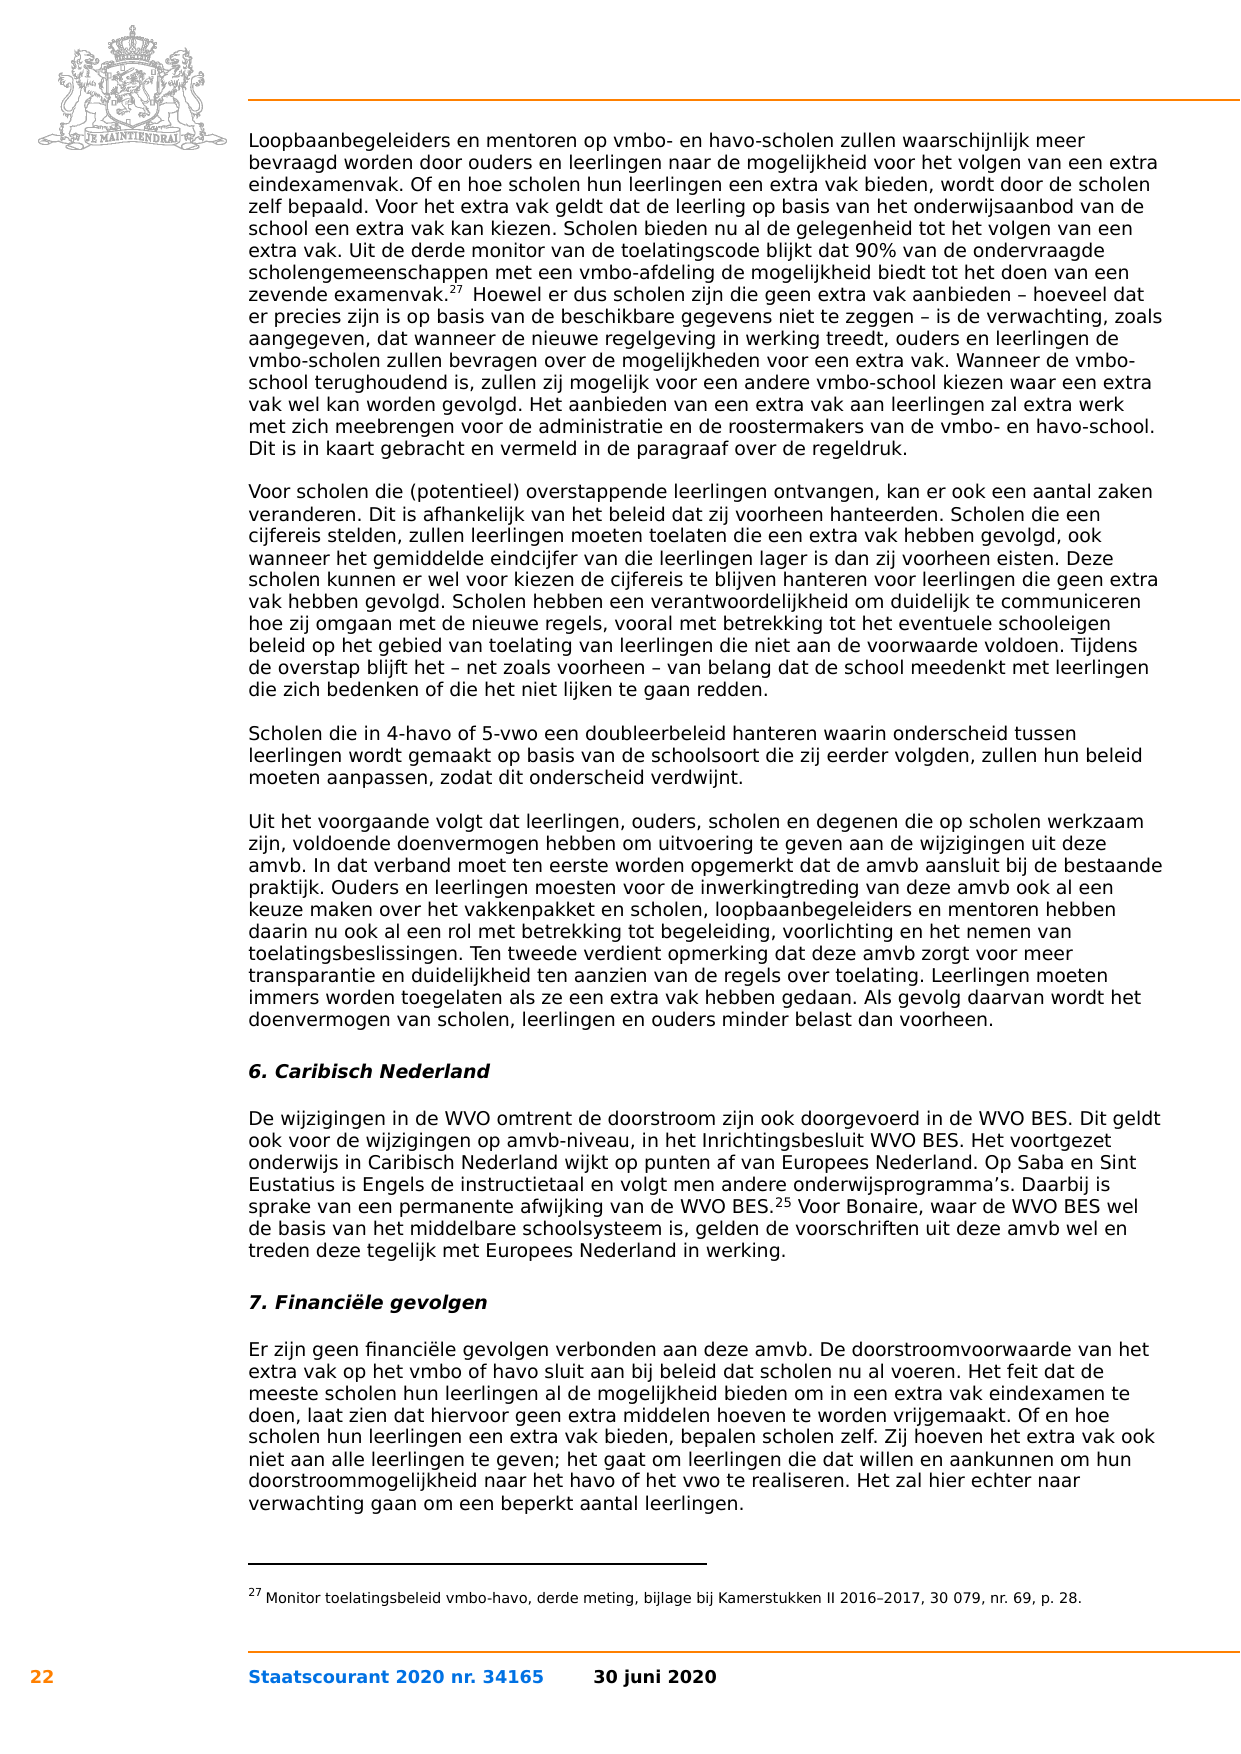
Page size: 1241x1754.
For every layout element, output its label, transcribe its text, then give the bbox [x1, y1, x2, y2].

text Uit het voorgaande volgt dat leerlingen, ouders, scholen en degenen die op scholen werkzaam zijn, voldoende doenvermogen hebben om uitvoering te geven aan de wijzigingen uit deze amvb. In dat verband moet ten eerste worden opgemerkt dat de amvb aansluit bij de bestaande praktijk. Ouders en leerlingen moesten voor de inwerkingtreding van deze amvb ook al een keuze maken over het vakkenpakket en scholen, loopbaanbegeleiders en mentoren hebben daarin nu ook al een rol met betrekking tot begeleiding, voorlichting en het nemen van toelatingsbeslissingen. Ten tweede verdient opmerking dat deze amvb zorgt voor meer transparantie en duidelijkheid ten aanzien van de regels over toelating. Leerlingen moeten immers worden toegelaten als ze een extra vak hebben gedaan. Als gevolg daarvan wordt het doenvermogen van scholen, leerlingen en ouders minder belast dan voorheen. [248, 811, 1163, 1031]
text Monitor toelatingsbeleid vmbo-havo, derde meting, bijlage bij Kamerstukken II 2016–2017, 30 079, nr. 69, p. 28. [248, 1586, 1163, 1608]
picture [38, 25, 227, 150]
text Loopbaanbegeleiders en mentoren op vmbo- en havo-scholen zullen waarschijnlijk meer bevraagd worden door ouders en leerlingen naar de mogelijkheid voor het volgen van een extra eindexamenvak. Of en hoe scholen hun leerlingen een extra vak bieden, wordt door de scholen zelf bepaald. Voor het extra vak geldt dat de leerling op basis van het onderwijsaanbod van de school een extra vak kan kiezen. Scholen bieden nu al de gelegenheid tot het volgen van een extra vak. Uit de derde monitor van de toelatingscode blijkt dat 90% van de ondervraagde scholengemeenschappen met een vmbo-afdeling de mogelijkheid biedt tot het doen van een zevende examenvak. Hoewel er dus scholen zijn die geen extra vak aanbieden – hoeveel dat er precies zijn is op basis van de beschikbare gegevens niet te zeggen – is de verwachting, zoals aangegeven, dat wanneer de nieuwe regelgeving in werking treedt, ouders en leerlingen de vmbo-scholen zullen bevragen over de mogelijkheden voor een extra vak. Wanneer de vmbo-school terughoudend is, zullen zij mogelijk voor een andere vmbo-school kiezen waar een extra vak wel kan worden gevolgd. Het aanbieden van een extra vak aan leerlingen zal extra werk met zich meebrengen voor de administratie en de roostermakers van de vmbo- en havo-school. Dit is in kaart gebracht en vermeld in de paragraaf over de regeldruk. [248, 130, 1163, 459]
text Scholen die in 4-havo of 5-vwo een doubleerbeleid hanteren waarin onderscheid tussen leerlingen wordt gemaakt op basis van de schoolsoort die zij eerder volgden, zullen hun beleid moeten aanpassen, zodat dit onderscheid verdwijnt. [248, 723, 1163, 789]
text Er zijn geen financiële gevolgen verbonden aan deze amvb. De doorstroomvoorwaarde van het extra vak op het vmbo of havo sluit aan bij beleid dat scholen nu al voeren. Het feit dat de meeste scholen hun leerlingen al de mogelijkheid bieden om in een extra vak eindexamen te doen, laat zien dat hiervoor geen extra middelen hoeven te worden vrijgemaakt. Of en hoe scholen hun leerlingen een extra vak bieden, bepalen scholen zelf. Zij hoeven het extra vak ook niet aan alle leerlingen te geven; het gaat om leerlingen die dat willen en aankunnen om hun doorstroommogelijkheid naar het havo of het vwo te realiseren. Het zal hier echter naar verwachting gaan om een beperkt aantal leerlingen. [248, 1338, 1163, 1514]
text De wijzigingen in de WVO omtrent de doorstroom zijn ook doorgevoerd in de WVO BES. Dit geldt ook voor de wijzigingen op amvb-niveau, in het Inrichtingsbesluit WVO BES. Het voortgezet onderwijs in Caribisch Nederland wijkt op punten af van Europees Nederland. Op Saba en Sint Eustatius is Engels de instructietaal en volgt men andere onderwijsprogramma’s. Daarbij is sprake van een permanente afwijking van de WVO BES.25 Voor Bonaire, waar de WVO BES wel de basis van het middelbare schoolsysteem is, gelden de voorschriften uit deze amvb wel en treden deze tegelijk met Europees Nederland in werking. [248, 1108, 1163, 1262]
text Voor scholen die (potentieel) overstappende leerlingen ontvangen, kan er ook een aantal zaken veranderen. Dit is afhankelijk van het beleid dat zij voorheen hanteerden. Scholen die een cijfereis stelden, zullen leerlingen moeten toelaten die een extra vak hebben gevolgd, ook wanneer het gemiddelde eindcijfer van die leerlingen lager is dan zij voorheen eisten. Deze scholen kunnen er wel voor kiezen de cijfereis te blijven hanteren voor leerlingen die geen extra vak hebben gevolgd. Scholen hebben een verantwoordelijkheid om duidelijk te communiceren hoe zij omgaan met de nieuwe regels, vooral met betrekking tot het eventuele schooleigen beleid op het gebied van toelating van leerlingen die niet aan de voorwaarde voldoen. Tijdens de overstap blijft het – net zoals voorheen – van belang dat de school meedenkt met leerlingen die zich bedenken of die het niet lijken te gaan redden. [248, 481, 1163, 701]
subtitle 7. Financiële gevolgen [248, 1292, 1163, 1313]
subtitle 6. Caribisch Nederland [248, 1061, 1163, 1083]
